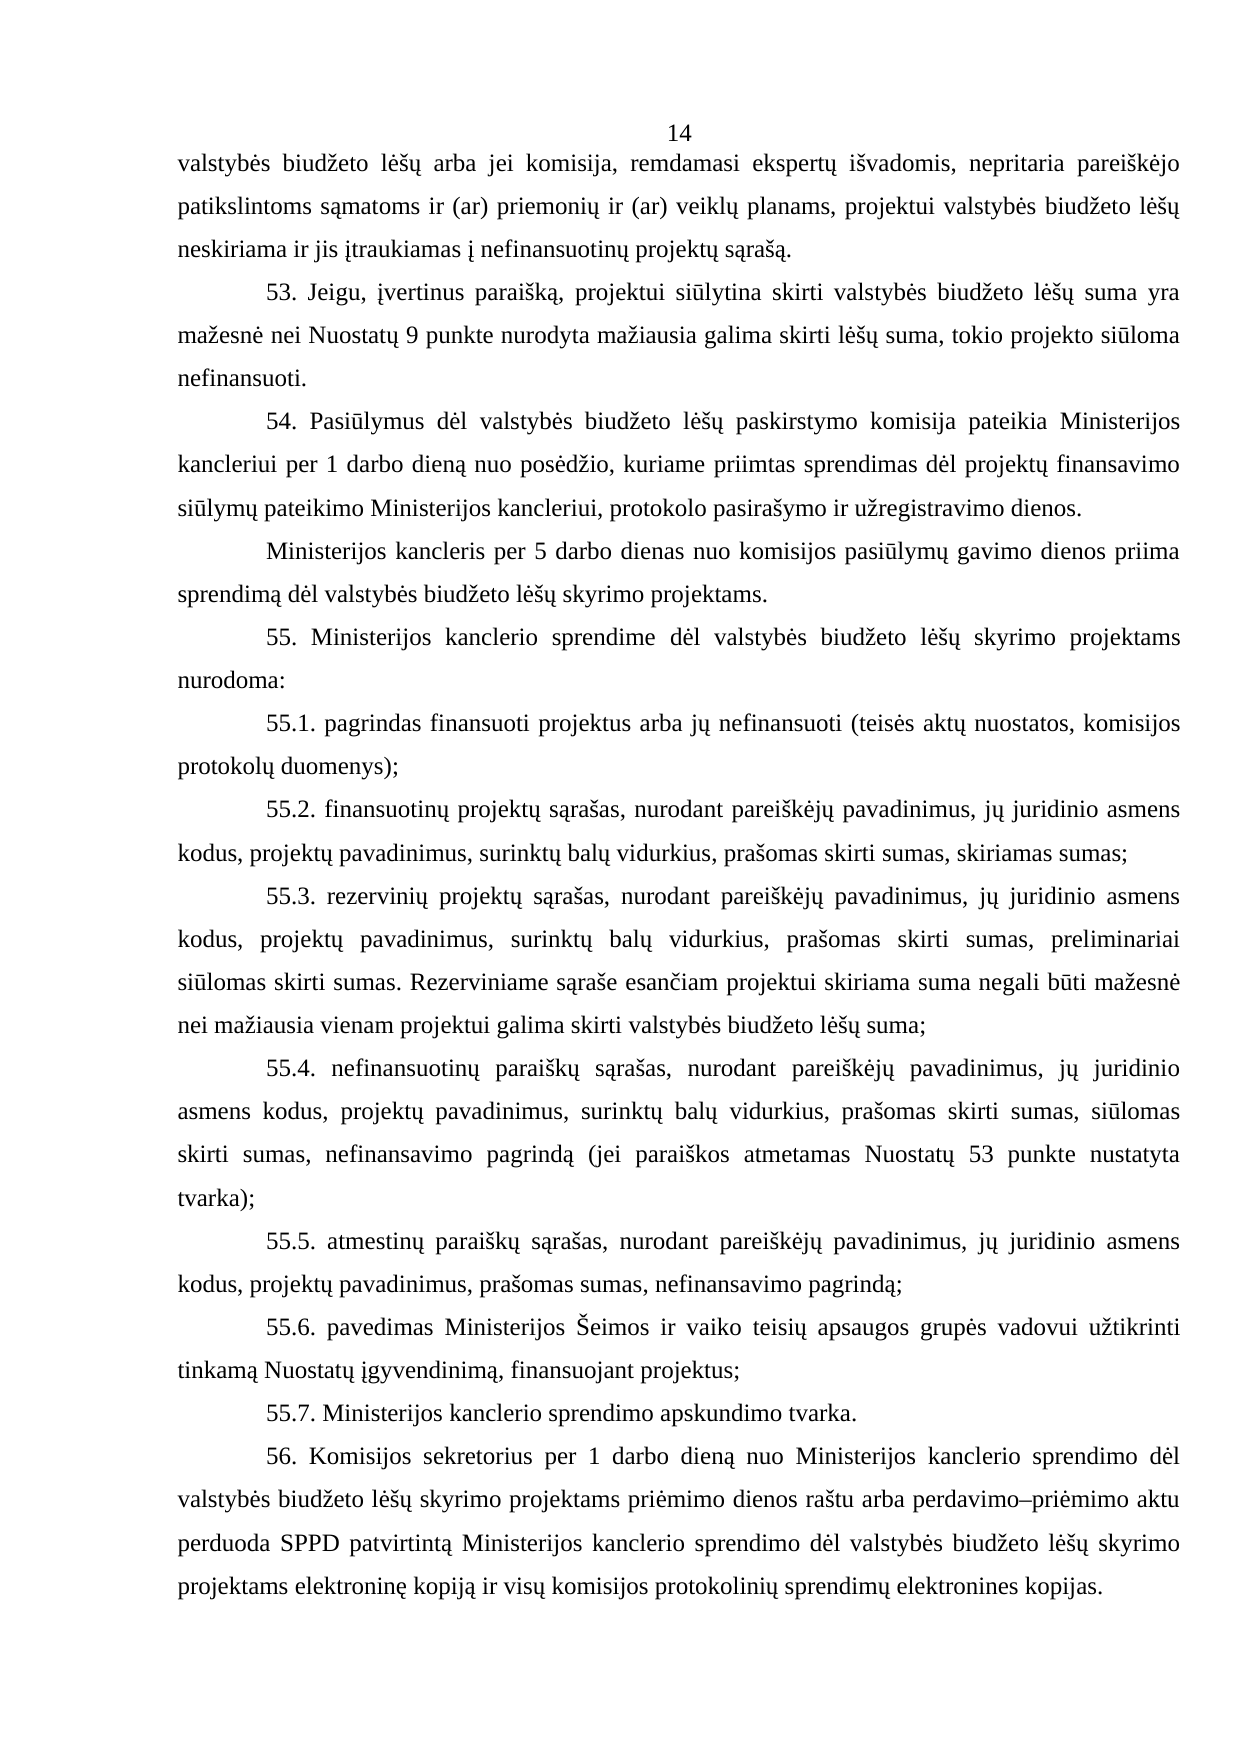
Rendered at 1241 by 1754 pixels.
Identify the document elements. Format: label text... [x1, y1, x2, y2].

text 55.1. pagrindas finansuoti projektus arba jų nefinansuoti (teisės aktų nuostatos, komisijos protokolų duomenys); [177, 708, 1181, 780]
text 55.5. atmestinų paraiškų sąrašas, nurodant pareiškėjų pavadinimus, jų juridinio asmens kodus, projektų pavadinimus, prašomas sumas, nefinansavimo pagrindą; [177, 1226, 1181, 1298]
text 55.6. pavedimas Ministerijos Šeimos ir vaiko teisių apsaugos grupės vadovui užtikrinti tinkamą Nuostatų įgyvendinimą, finansuojant projektus; [177, 1312, 1181, 1384]
text 55. Ministerijos kanclerio sprendime dėl valstybės biudžeto lėšų skyrimo projektams nurodoma: [177, 622, 1181, 694]
text Ministerijos kancleris per 5 darbo dienas nuo komisijos pasiūlymų gavimo dienos priima sprendimą dėl valstybės biudžeto lėšų skyrimo projektams. [177, 536, 1181, 608]
text valstybės biudžeto lėšų arba jei komisija, remdamasi ekspertų išvadomis, nepritaria pareiškėjo patikslintoms sąmatoms ir (ar) priemonių ir (ar) veiklų planams, projektui valstybės biudžeto lėšų neskiriama ir jis įtraukiamas į nefinansuotinų projektų sąrašą. [177, 148, 1181, 263]
text 54. Pasiūlymus dėl valstybės biudžeto lėšų paskirstymo komisija pateikia Ministerijos kancleriui per 1 darbo dieną nuo posėdžio, kuriame priimtas sprendimas dėl projektų finansavimo siūlymų pateikimo Ministerijos kancleriui, protokolo pasirašymo ir užregistravimo dienos. [177, 406, 1181, 521]
text 55.4. nefinansuotinų paraiškų sąrašas, nurodant pareiškėjų pavadinimus, jų juridinio asmens kodus, projektų pavadinimus, surinktų balų vidurkius, prašomas skirti sumas, siūlomas skirti sumas, nefinansavimo pagrindą (jei paraiškos atmetamas Nuostatų 53 punkte nustatyta tvarka); [177, 1053, 1181, 1211]
text 55.3. rezervinių projektų sąrašas, nurodant pareiškėjų pavadinimus, jų juridinio asmens kodus, projektų pavadinimus, surinktų balų vidurkius, prašomas skirti sumas, preliminariai siūlomas skirti sumas. Rezerviniame sąraše esančiam projektui skiriama suma negali būti mažesnė nei mažiausia vienam projektui galima skirti valstybės biudžeto lėšų suma; [177, 881, 1181, 1039]
text 55.7. Ministerijos kanclerio sprendimo apskundimo tvarka. [177, 1398, 1181, 1427]
text 56. Komisijos sekretorius per 1 darbo dieną nuo Ministerijos kanclerio sprendimo dėl valstybės biudžeto lėšų skyrimo projektams priėmimo dienos raštu arba perdavimo–priėmimo aktu perduoda SPPD patvirtintą Ministerijos kanclerio sprendimo dėl valstybės biudžeto lėšų skyrimo projektams elektroninę kopiją ir visų komisijos protokolinių sprendimų elektronines kopijas. [177, 1441, 1181, 1599]
text 53. Jeigu, įvertinus paraišką, projektui siūlytina skirti valstybės biudžeto lėšų suma yra mažesnė nei Nuostatų 9 punkte nurodyta mažiausia galima skirti lėšų suma, tokio projekto siūloma nefinansuoti. [177, 277, 1181, 392]
text 55.2. finansuotinų projektų sąrašas, nurodant pareiškėjų pavadinimus, jų juridinio asmens kodus, projektų pavadinimus, surinktų balų vidurkius, prašomas skirti sumas, skiriamas sumas; [177, 794, 1181, 866]
